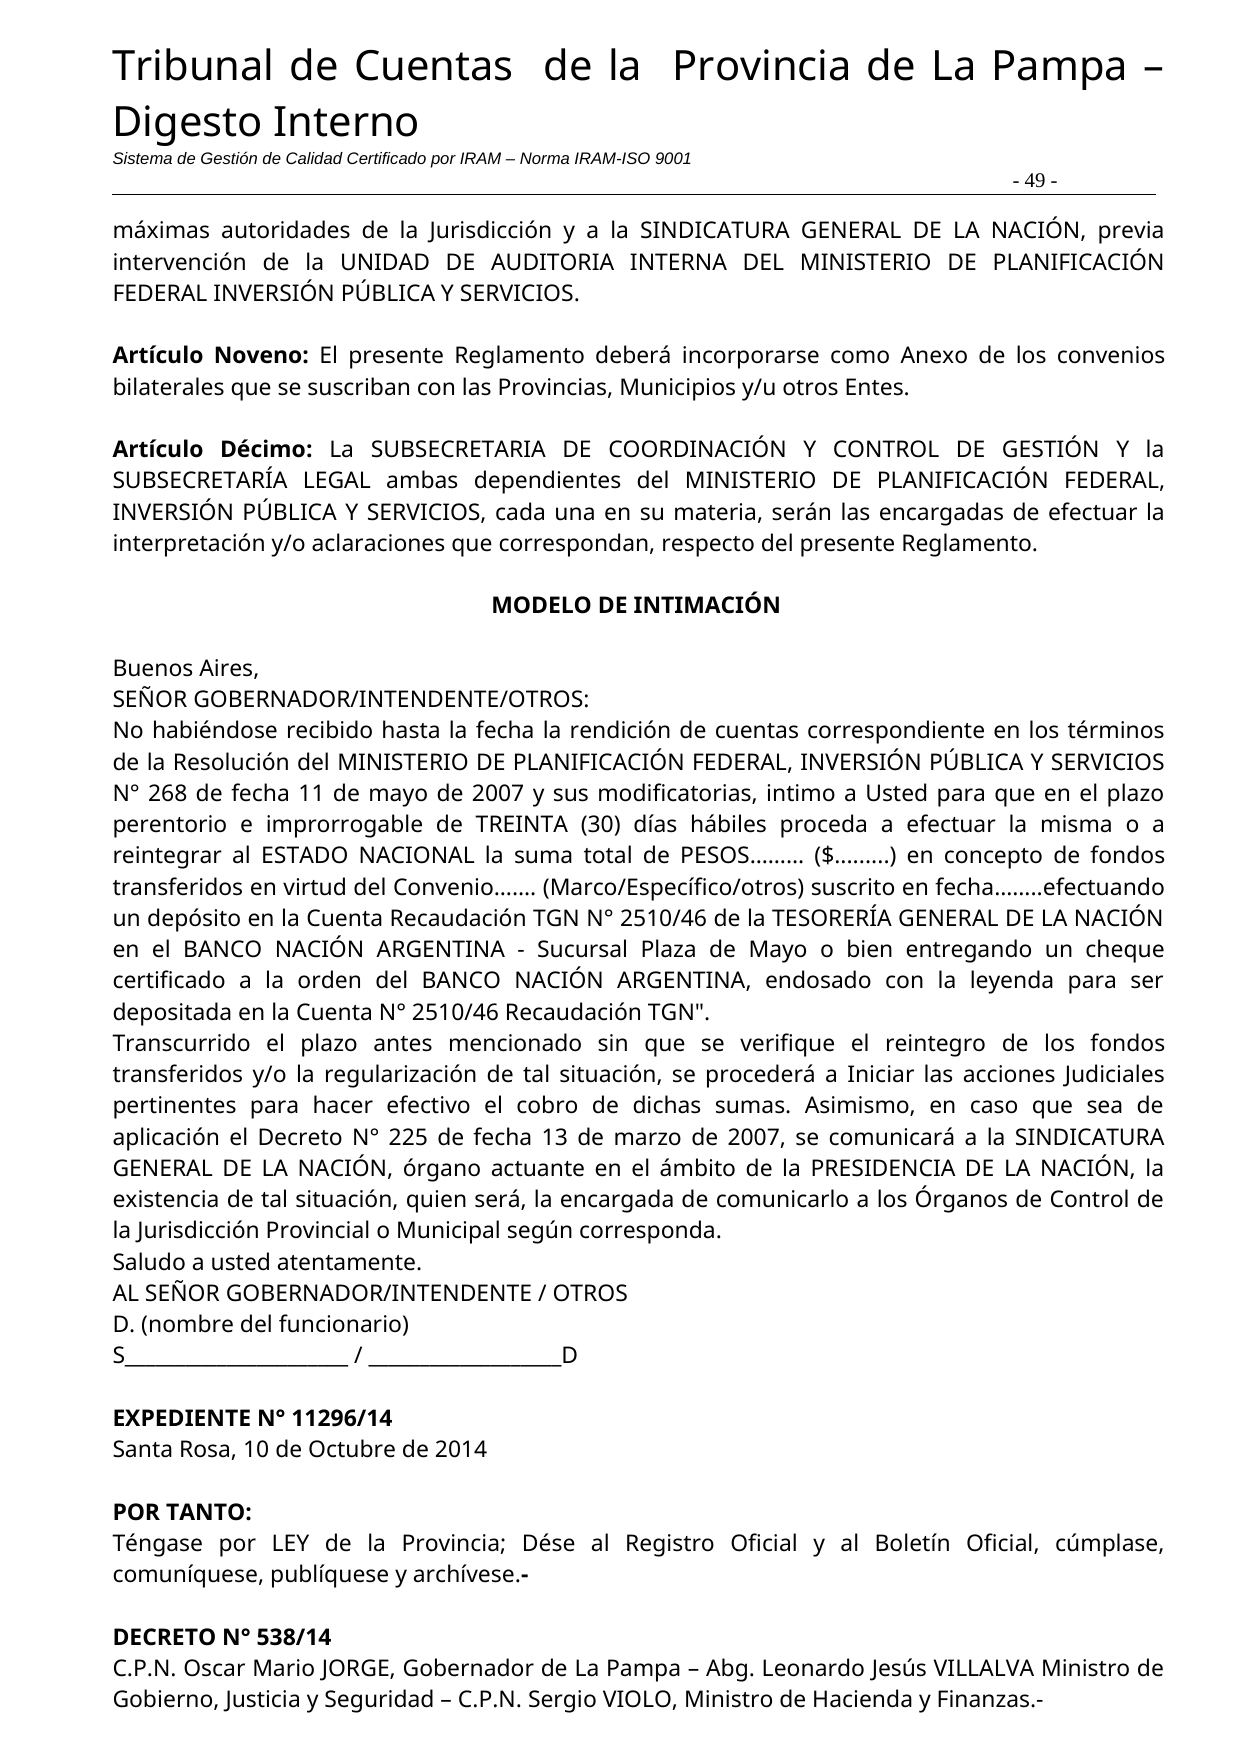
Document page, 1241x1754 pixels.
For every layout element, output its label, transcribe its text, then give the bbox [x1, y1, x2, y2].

text POR TANTO: [112, 1496, 1166, 1527]
text máximas autoridades de la Jurisdicción y a la SINDICATURA GENERAL DE LA NACIÓN, previa intervención de la UNIDAD DE AUDITORIA INTERNA DEL MINISTERIO DE PLANIFICACIÓN FEDERAL INVERSIÓN PÚBLICA Y SERVICIOS. [112, 214, 1166, 308]
text SEÑOR GOBERNADOR/INTENDENTE/OTROS: [112, 683, 1166, 714]
text D. (nombre del funcionario) [112, 1308, 1166, 1339]
text Transcurrido el plazo antes mencionado sin que se verifique el reintegro de los fondos transferidos y/o la regularización de tal situación, se procederá a Iniciar las acciones Judiciales pertinentes para hacer efectivo el cobro de dichas sumas. Asimismo, en caso que sea de aplicación el Decreto N° 225 de fecha 13 de marzo de 2007, se comunicará a la SINDICATURA GENERAL DE LA NACIÓN, órgano actuante en el ámbito de la PRESIDENCIA DE LA NACIÓN, la existencia de tal situación, quien será, la encargada de comunicarlo a los Órganos de Control de la Jurisdicción Provincial o Municipal según corresponda. [112, 1027, 1166, 1246]
text EXPEDIENTE N° 11296/14 [112, 1402, 1166, 1433]
text S______________________ / ___________________D [112, 1339, 1166, 1371]
text DECRETO N° 538/14 [112, 1621, 1166, 1652]
text Artículo Décimo: La SUBSECRETARIA DE COORDINACIÓN Y CONTROL DE GESTIÓN Y la SUBSECRETARÍA LEGAL ambas dependientes del MINISTERIO DE PLANIFICACIÓN FEDERAL, INVERSIÓN PÚBLICA Y SERVICIOS, cada una en su materia, serán las encargadas de efectuar la interpretación y/o aclaraciones que correspondan, respecto del presente Reglamento. [112, 433, 1166, 558]
text C.P.N. Oscar Mario JORGE, Gobernador de La Pampa – Abg. Leonardo Jesús VILLALVA Ministro de Gobierno, Justicia y Seguridad – C.P.N. Sergio VIOLO, Ministro de Hacienda y Finanzas.- [112, 1652, 1166, 1714]
text No habiéndose recibido hasta la fecha la rendición de cuentas correspondiente en los términos de la Resolución del MINISTERIO DE PLANIFICACIÓN FEDERAL, INVERSIÓN PÚBLICA Y SERVICIOS N° 268 de fecha 11 de mayo de 2007 y sus modificatorias, intimo a Usted para que en el plazo perentorio e improrrogable de TREINTA (30) días hábiles proceda a efectuar la misma o a reintegrar al ESTADO NACIONAL la suma total de PESOS……… ($.........) en concepto de fondos transferidos en virtud del Convenio……. (Marco/Específico/otros) suscrito en fecha……..efectuando un depósito en la Cuenta Recaudación TGN N° 2510/46 de la TESORERÍA GENERAL DE LA NACIÓN en el BANCO NACIÓN ARGENTINA - Sucursal Plaza de Mayo o bien entregando un cheque certificado a la orden del BANCO NACIÓN ARGENTINA, endosado con la leyenda para ser depositada en la Cuenta N° 2510/46 Recaudación TGN". [112, 714, 1166, 1027]
text AL SEÑOR GOBERNADOR/INTENDENTE / OTROS [112, 1277, 1166, 1308]
text Téngase por LEY de la Provincia; Dése al Registro Oficial y al Boletín Oficial, cúmplase, comuníquese, publíquese y archívese.- [112, 1527, 1166, 1589]
text Buenos Aires, [112, 652, 1166, 683]
text Artículo Noveno: El presente Reglamento deberá incorporarse como Anexo de los convenios bilaterales que se suscriban con las Provincias, Municipios y/u otros Entes. [112, 339, 1166, 402]
text Saludo a usted atentamente. [112, 1246, 1166, 1277]
text MODELO DE INTIMACIÓN [112, 589, 1166, 621]
text Santa Rosa, 10 de Octubre de 2014 [112, 1433, 1166, 1464]
